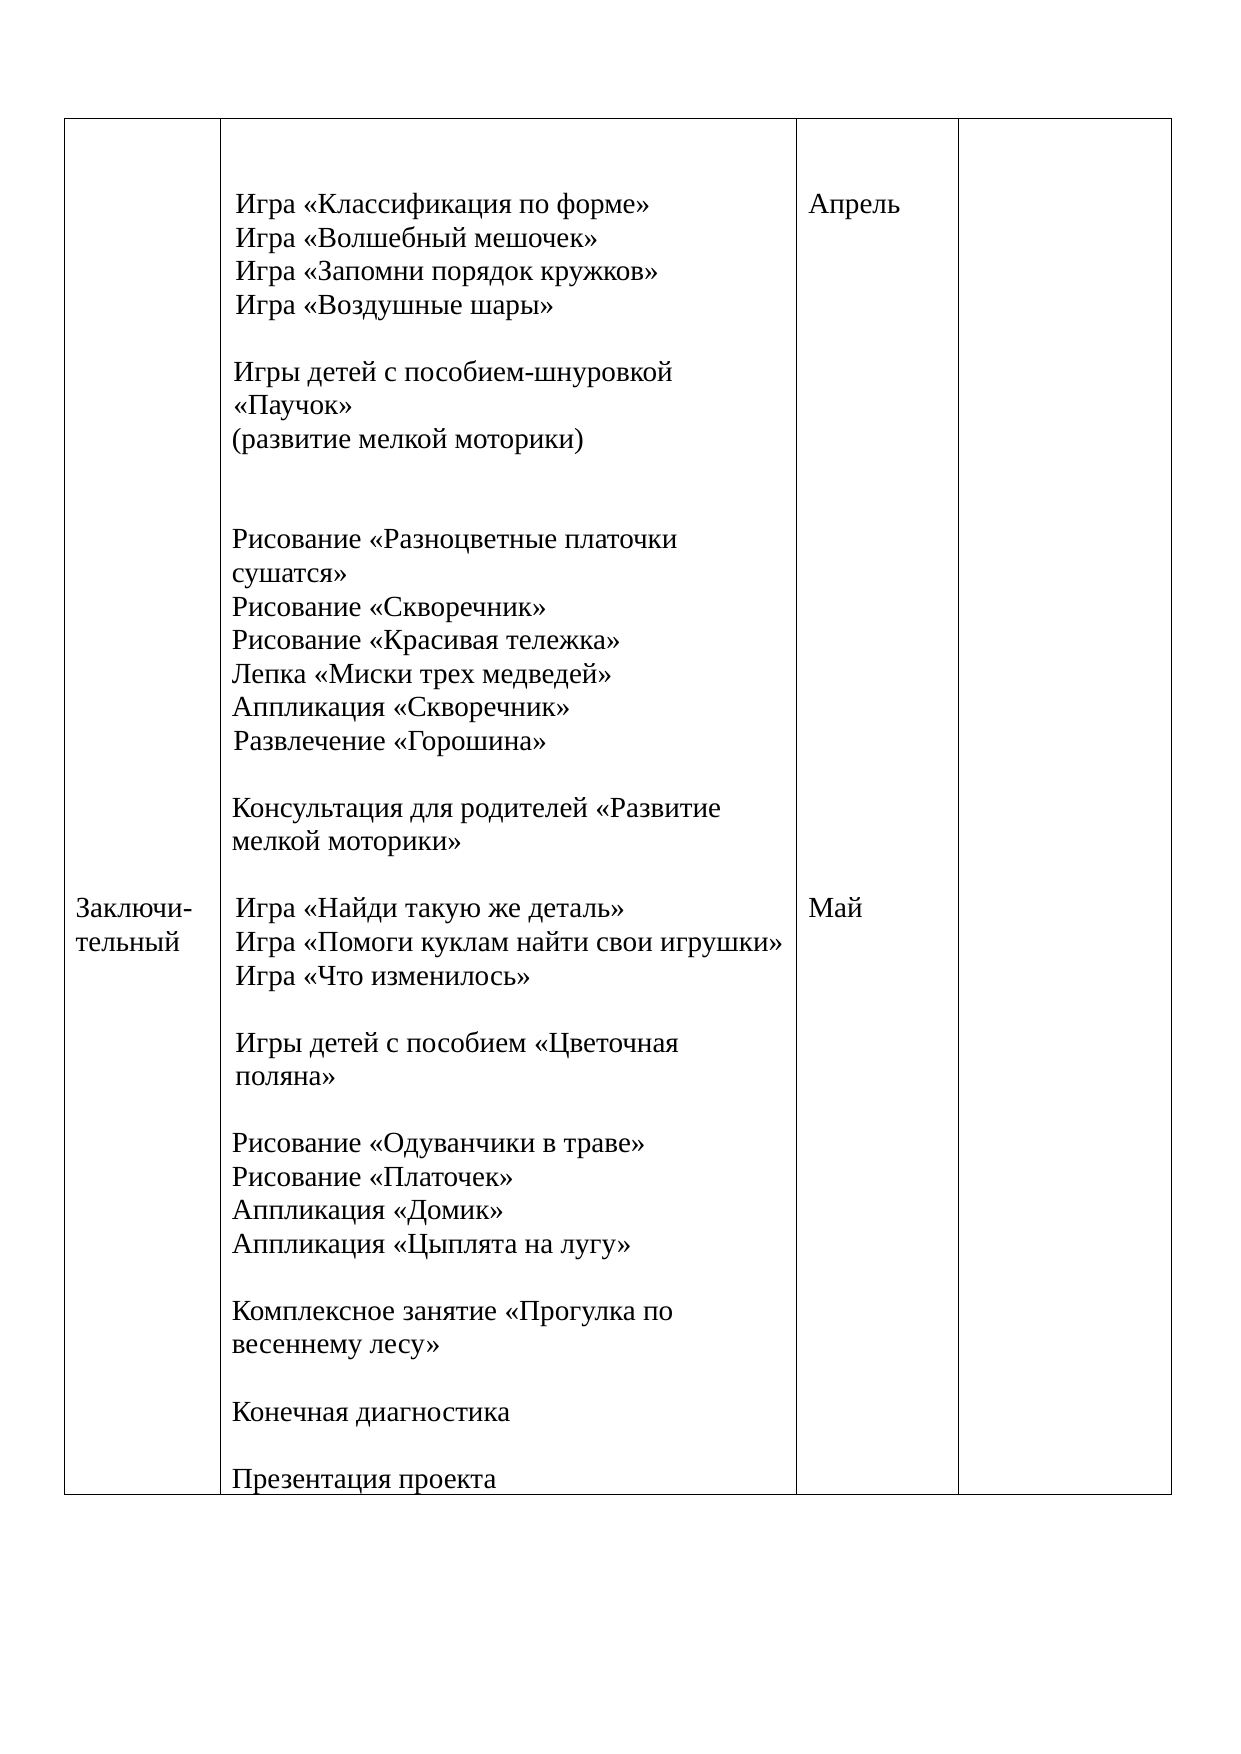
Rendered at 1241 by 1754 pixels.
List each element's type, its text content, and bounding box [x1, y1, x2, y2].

table_cell [959, 119, 1171, 1494]
table_cell Апрель Май [797, 119, 958, 1494]
table_cell Заключи- тельный [65, 119, 220, 1494]
